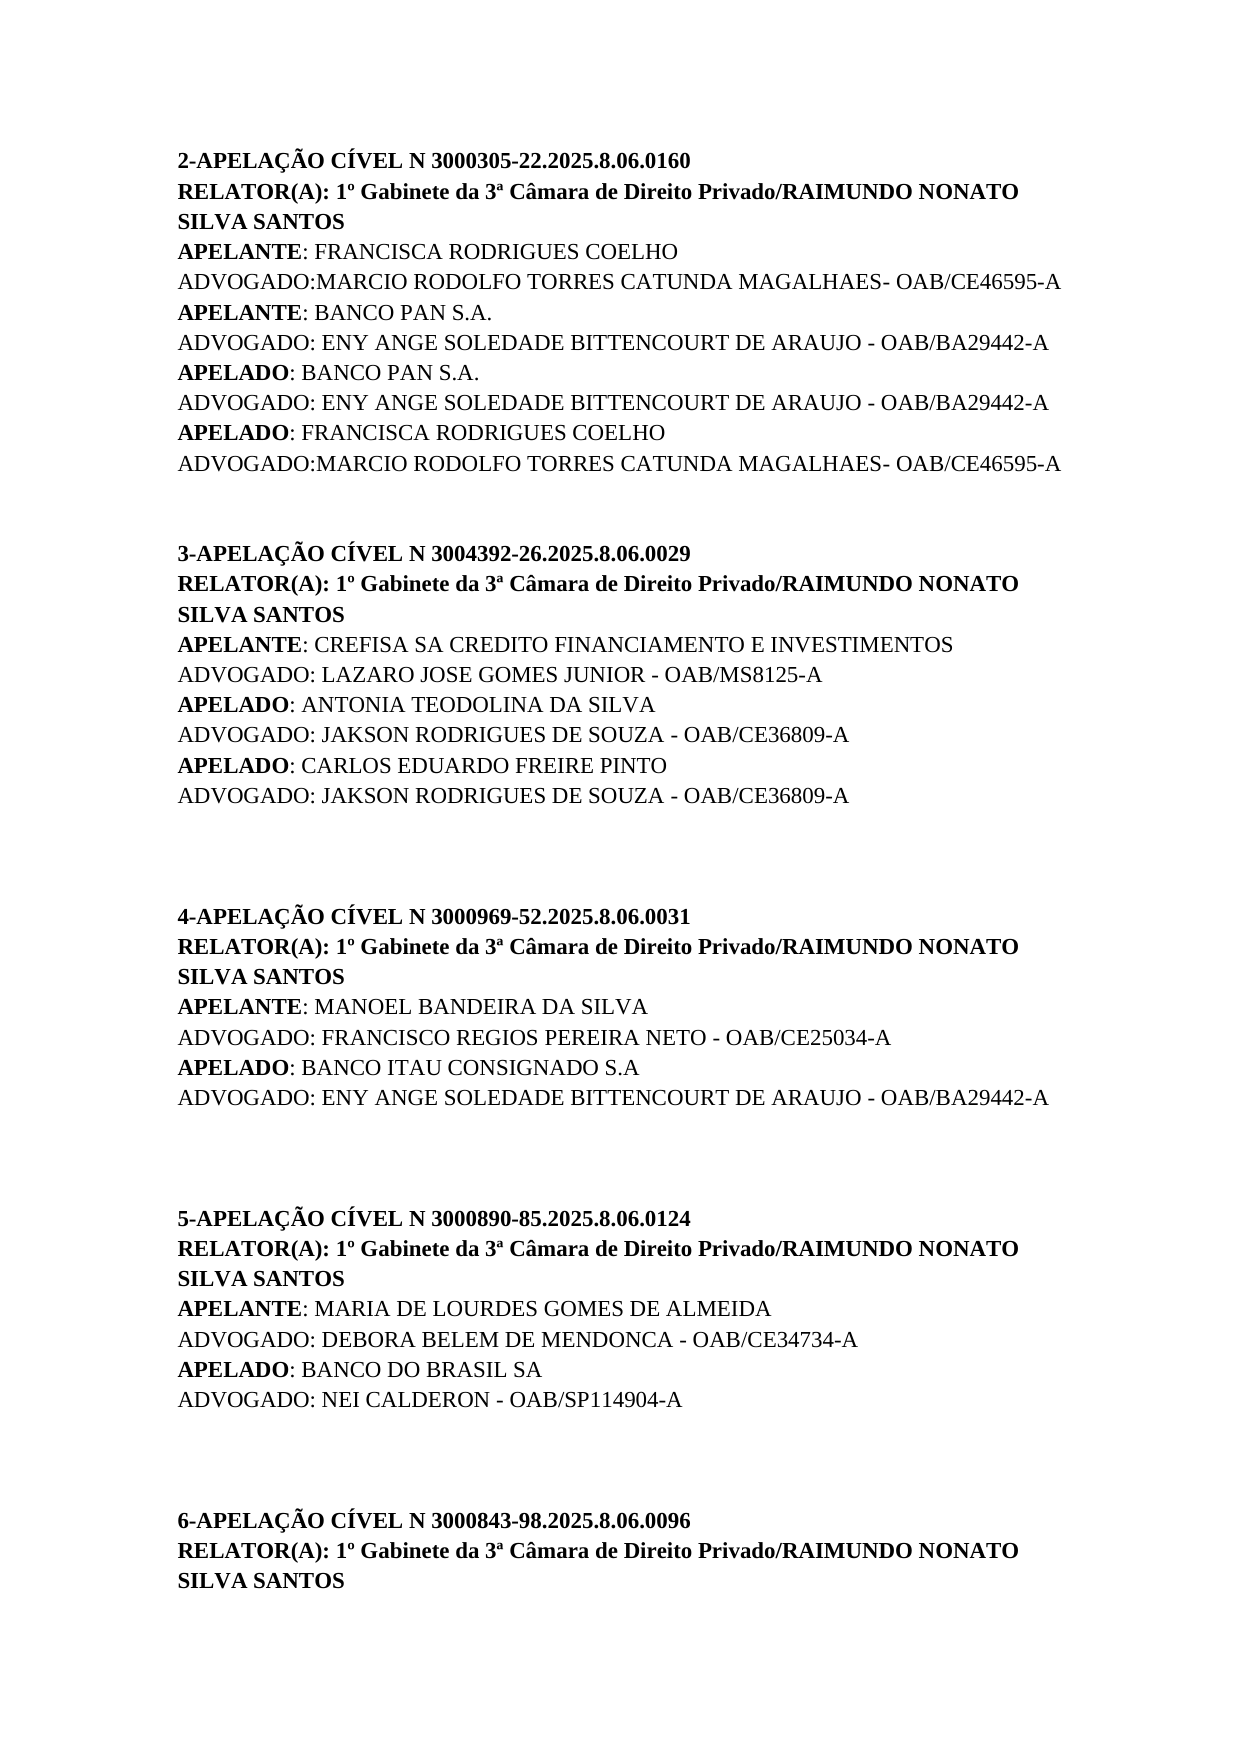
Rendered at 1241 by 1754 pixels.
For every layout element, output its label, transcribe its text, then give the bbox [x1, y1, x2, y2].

text 2-APELAÇÃO CÍVEL N 3000305-22.2025.8.06.0160 RELATOR(A): 1º Gabinete da 3ª Câmara de Direito Privado/RAIMUNDO NONATO SILVA SANTOS APELANTE: FRANCISCA RODRIGUES COELHO ADVOGADO:MARCIO RODOLFO TORRES CATUNDA MAGALHAES- OAB/CE46595-A APELANTE: BANCO PAN S.A. ADVOGADO: ENY ANGE SOLEDADE BITTENCOURT DE ARAUJO - OAB/BA29442-A APELADO: BANCO PAN S.A. ADVOGADO: ENY ANGE SOLEDADE BITTENCOURT DE ARAUJO - OAB/BA29442-A APELADO: FRANCISCA RODRIGUES COELHO ADVOGADO:MARCIO RODOLFO TORRES CATUNDA MAGALHAES- OAB/CE46595-A 3-APELAÇÃO CÍVEL N 3004392-26.2025.8.06.0029 RELATOR(A): 1º Gabinete da 3ª Câmara de Direito Privado/RAIMUNDO NONATO SILVA SANTOS APELANTE: CREFISA SA CREDITO FINANCIAMENTO E INVESTIMENTOS ADVOGADO: LAZARO JOSE GOMES JUNIOR - OAB/MS8125-A APELADO: ANTONIA TEODOLINA DA SILVA ADVOGADO: JAKSON RODRIGUES DE SOUZA - OAB/CE36809-A APELADO: CARLOS EDUARDO FREIRE PINTO ADVOGADO: JAKSON RODRIGUES DE SOUZA - OAB/CE36809-A 4-APELAÇÃO CÍVEL N 3000969-52.2025.8.06.0031 RELATOR(A): 1º Gabinete da 3ª Câmara de Direito Privado/RAIMUNDO NONATO SILVA SANTOS APELANTE: MANOEL BANDEIRA DA SILVA ADVOGADO: FRANCISCO REGIOS PEREIRA NETO - OAB/CE25034-A APELADO: BANCO ITAU CONSIGNADO S.A ADVOGADO: ENY ANGE SOLEDADE BITTENCOURT DE ARAUJO - OAB/BA29442-A 5-APELAÇÃO CÍVEL N 3000890-85.2025.8.06.0124 RELATOR(A): 1º Gabinete da 3ª Câmara de Direito Privado/RAIMUNDO NONATO SILVA SANTOS APELANTE: MARIA DE LOURDES GOMES DE ALMEIDA ADVOGADO: DEBORA BELEM DE MENDONCA - OAB/CE34734-A APELADO: BANCO DO BRASIL SA ADVOGADO: NEI CALDERON - OAB/SP114904-A 6-APELAÇÃO CÍVEL N 3000843-98.2025.8.06.0096 RELATOR(A): 1º Gabinete da 3ª Câmara de Direito Privado/RAIMUNDO NONATO SILVA SANTOS [177, 148, 1063, 1594]
